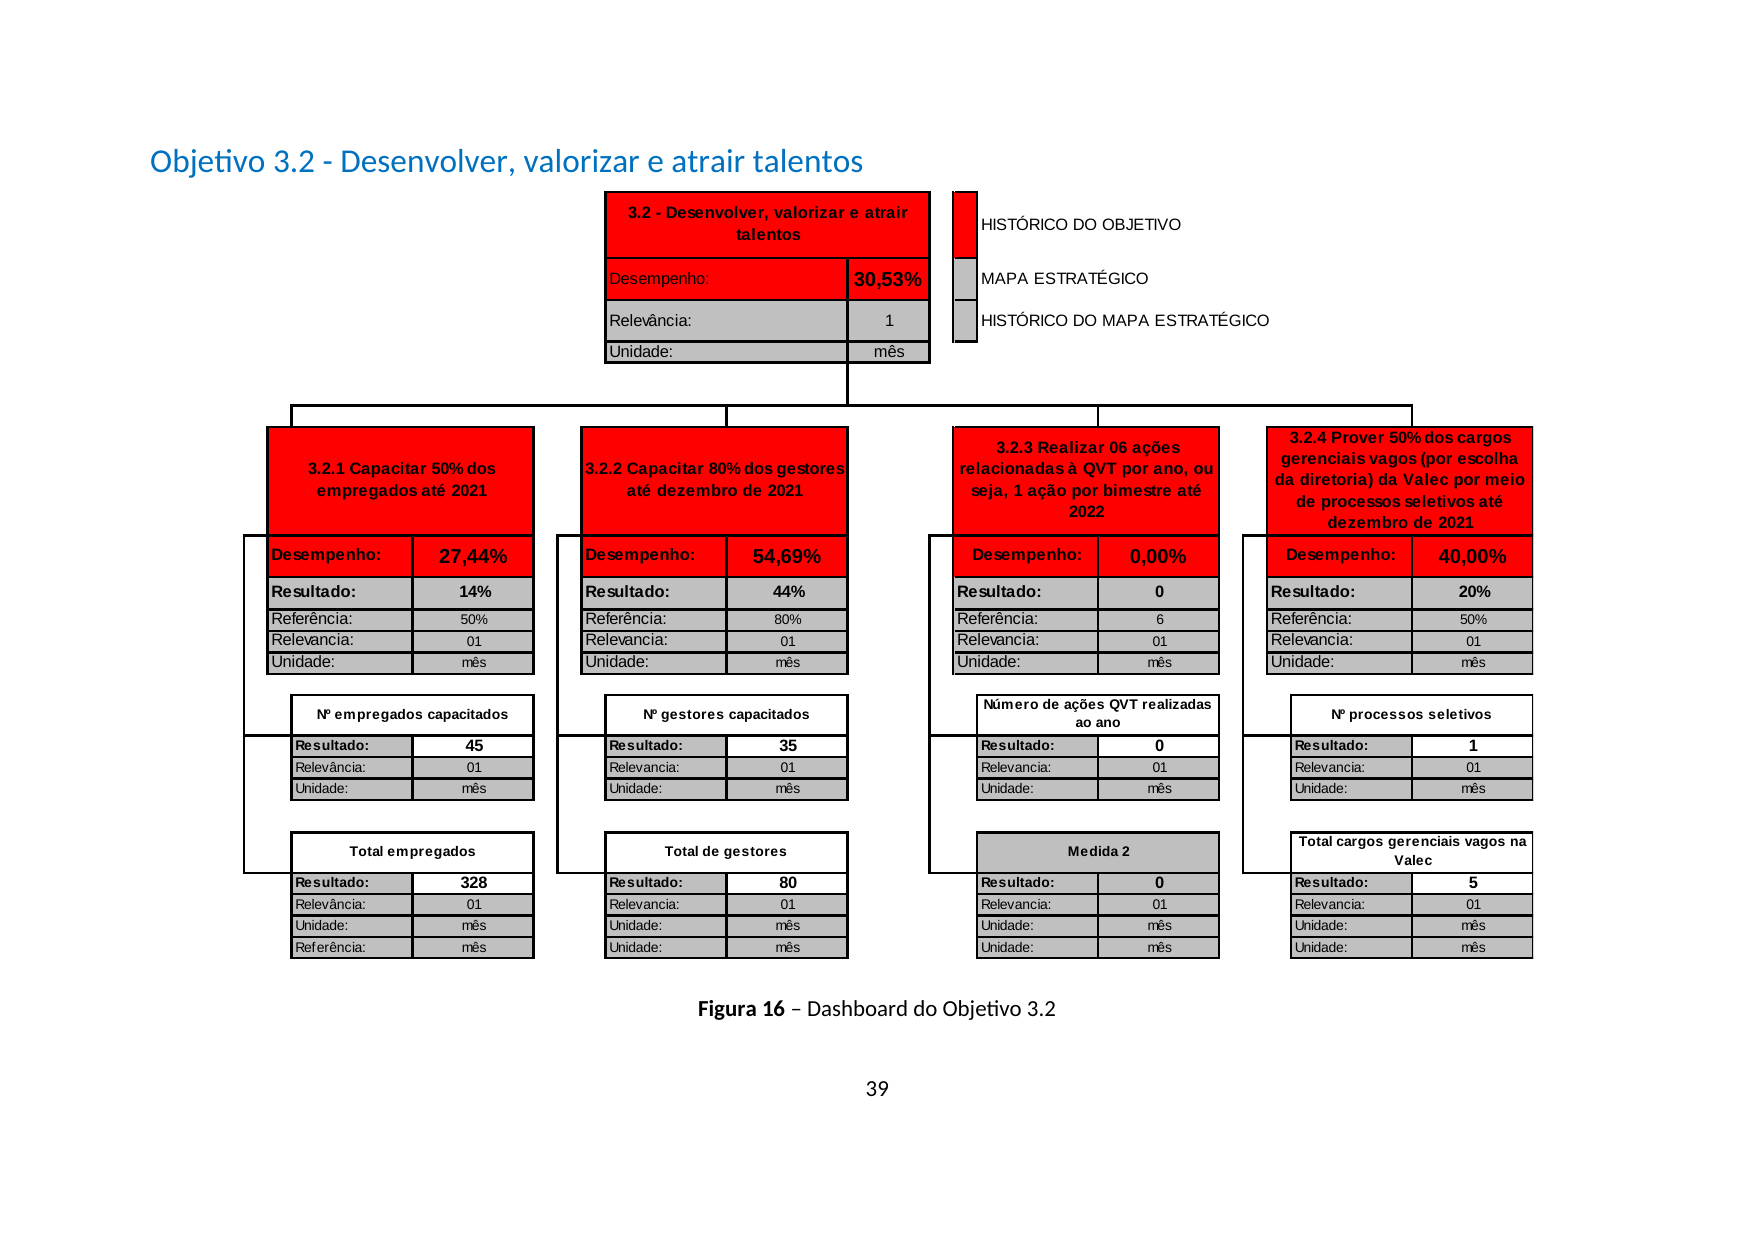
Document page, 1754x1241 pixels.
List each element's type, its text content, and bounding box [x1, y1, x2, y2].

subtitle Objetivo 3.2 - Desenvolver, valorizar e atrair talentos [150, 140, 1604, 181]
text Figura 16 – Dashboard do Objetivo 3.2 [150, 994, 1604, 1022]
